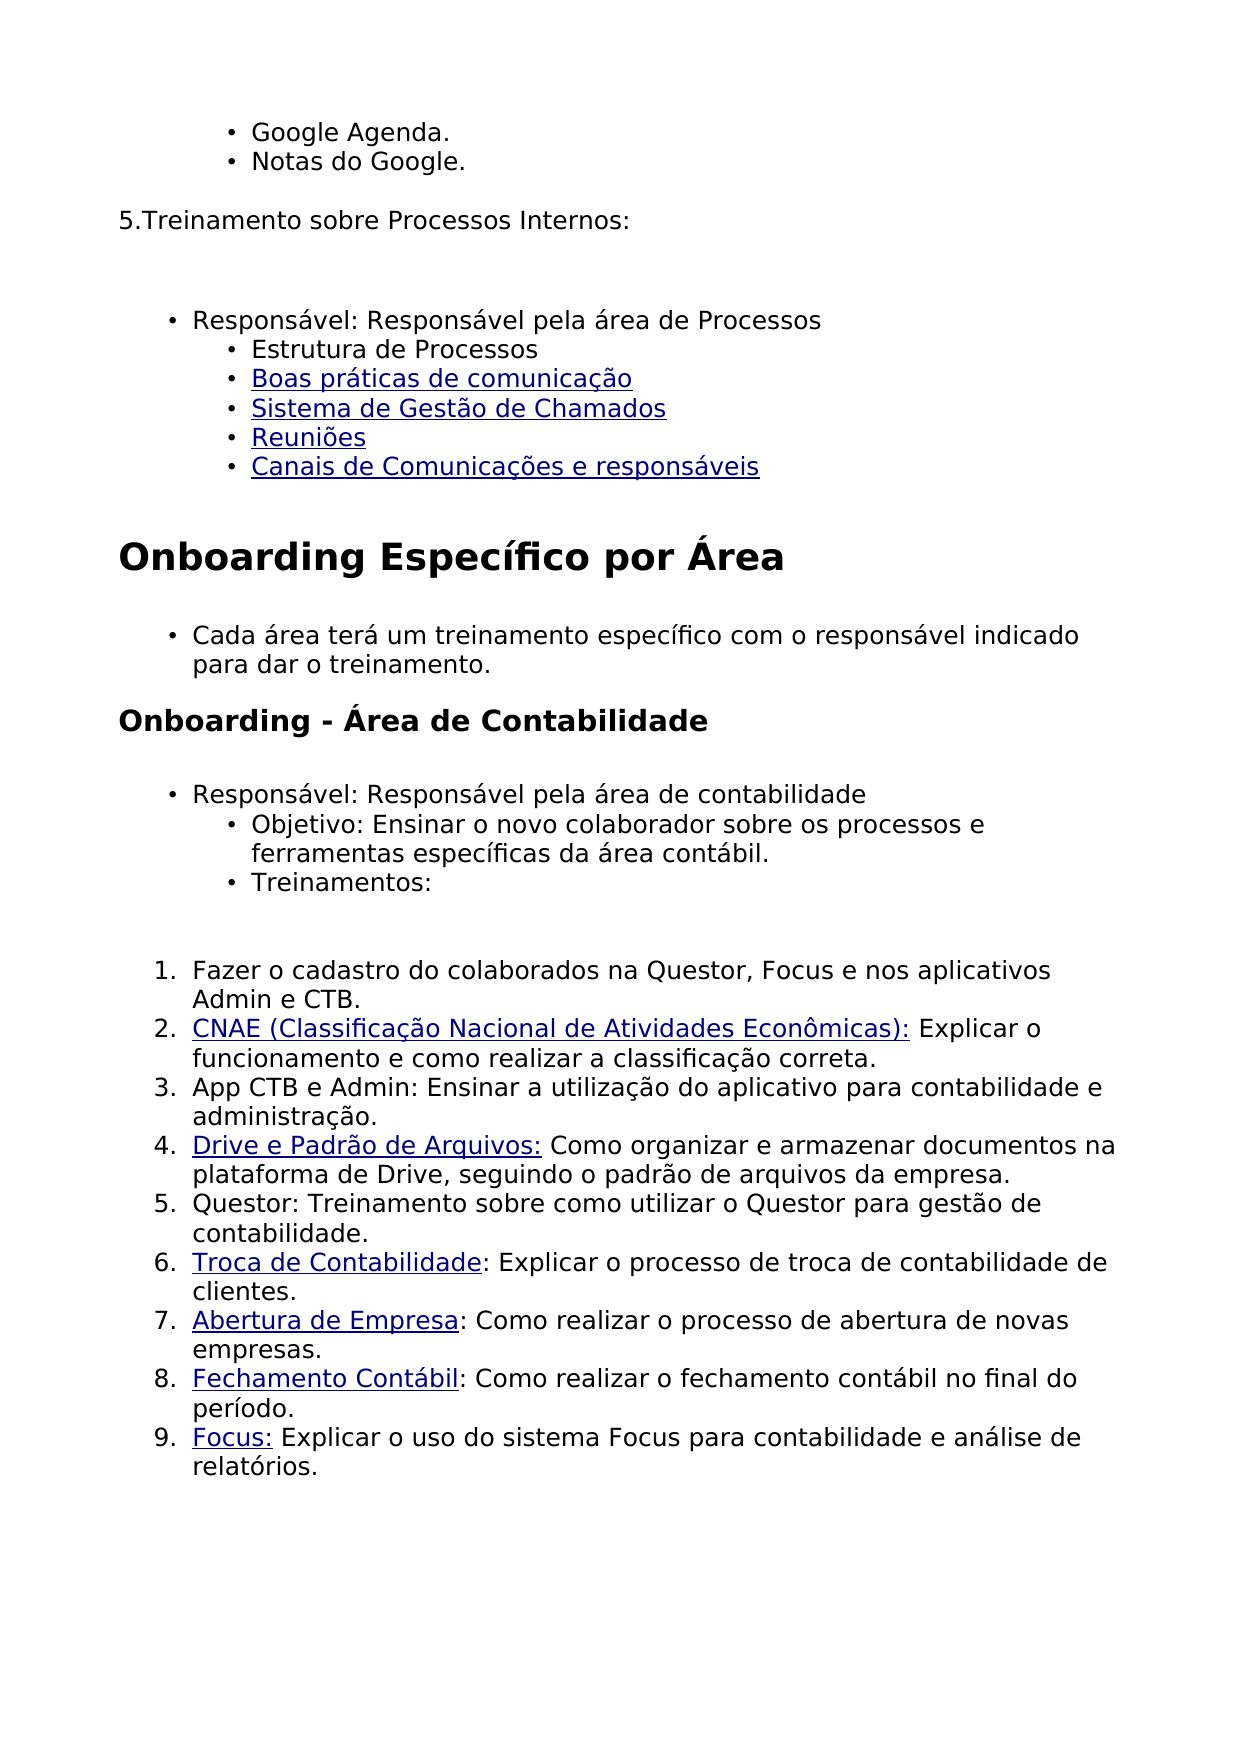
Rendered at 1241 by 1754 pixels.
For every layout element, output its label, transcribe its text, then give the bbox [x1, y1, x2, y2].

list CNAE (Classificação Nacional de Atividades Econômicas): Explicar o funcionamento e como realizar a classificação correta. [177, 1014, 1122, 1073]
list Focus: Explicar o uso do sistema Focus para contabilidade e análise de relatórios. [177, 1423, 1122, 1481]
list Troca de Contabilidade: Explicar o processo de troca de contabilidade de clientes. [177, 1248, 1122, 1306]
list Reuniões [236, 423, 1122, 452]
list Responsável: Responsável pela área de Processos [177, 306, 1122, 335]
list Fazer o cadastro do colaborados na Questor, Focus e nos aplicativos Admin e CTB. [177, 956, 1122, 1014]
list Objetivo: Ensinar o novo colaborador sobre os processos e ferramentas específicas da área contábil. [236, 810, 1122, 868]
list Google Agenda. [236, 118, 1122, 147]
list Sistema de Gestão de Chamados [236, 394, 1122, 423]
list Responsável: Responsável pela área de contabilidade [177, 781, 1122, 810]
subtitle Onboarding Específico por Área [118, 536, 1122, 579]
list Drive e Padrão de Arquivos: Como organizar e armazenar documentos na plataforma de Drive, seguindo o padrão de arquivos da empresa. [177, 1131, 1122, 1189]
list Abertura de Empresa: Como realizar o processo de abertura de novas empresas. [177, 1306, 1122, 1364]
subtitle Onboarding - Área de Contabilidade [118, 705, 1122, 739]
list App CTB e Admin: Ensinar a utilização do aplicativo para contabilidade e administração. [177, 1073, 1122, 1131]
list Questor: Treinamento sobre como utilizar o Questor para gestão de contabilidade. [177, 1189, 1122, 1248]
list Fechamento Contábil: Como realizar o fechamento contábil no final do período. [177, 1364, 1122, 1423]
list Cada área terá um treinamento específico com o responsável indicado para dar o treinamento. [177, 621, 1122, 680]
list Notas do Google. [236, 147, 1122, 176]
list Estrutura de Processos [236, 335, 1122, 364]
list Treinamentos: [236, 868, 1122, 897]
list Canais de Comunicações e responsáveis [236, 452, 1122, 481]
text 5.Treinamento sobre Processos Internos: [118, 206, 1122, 264]
list Boas práticas de comunicação [236, 364, 1122, 394]
